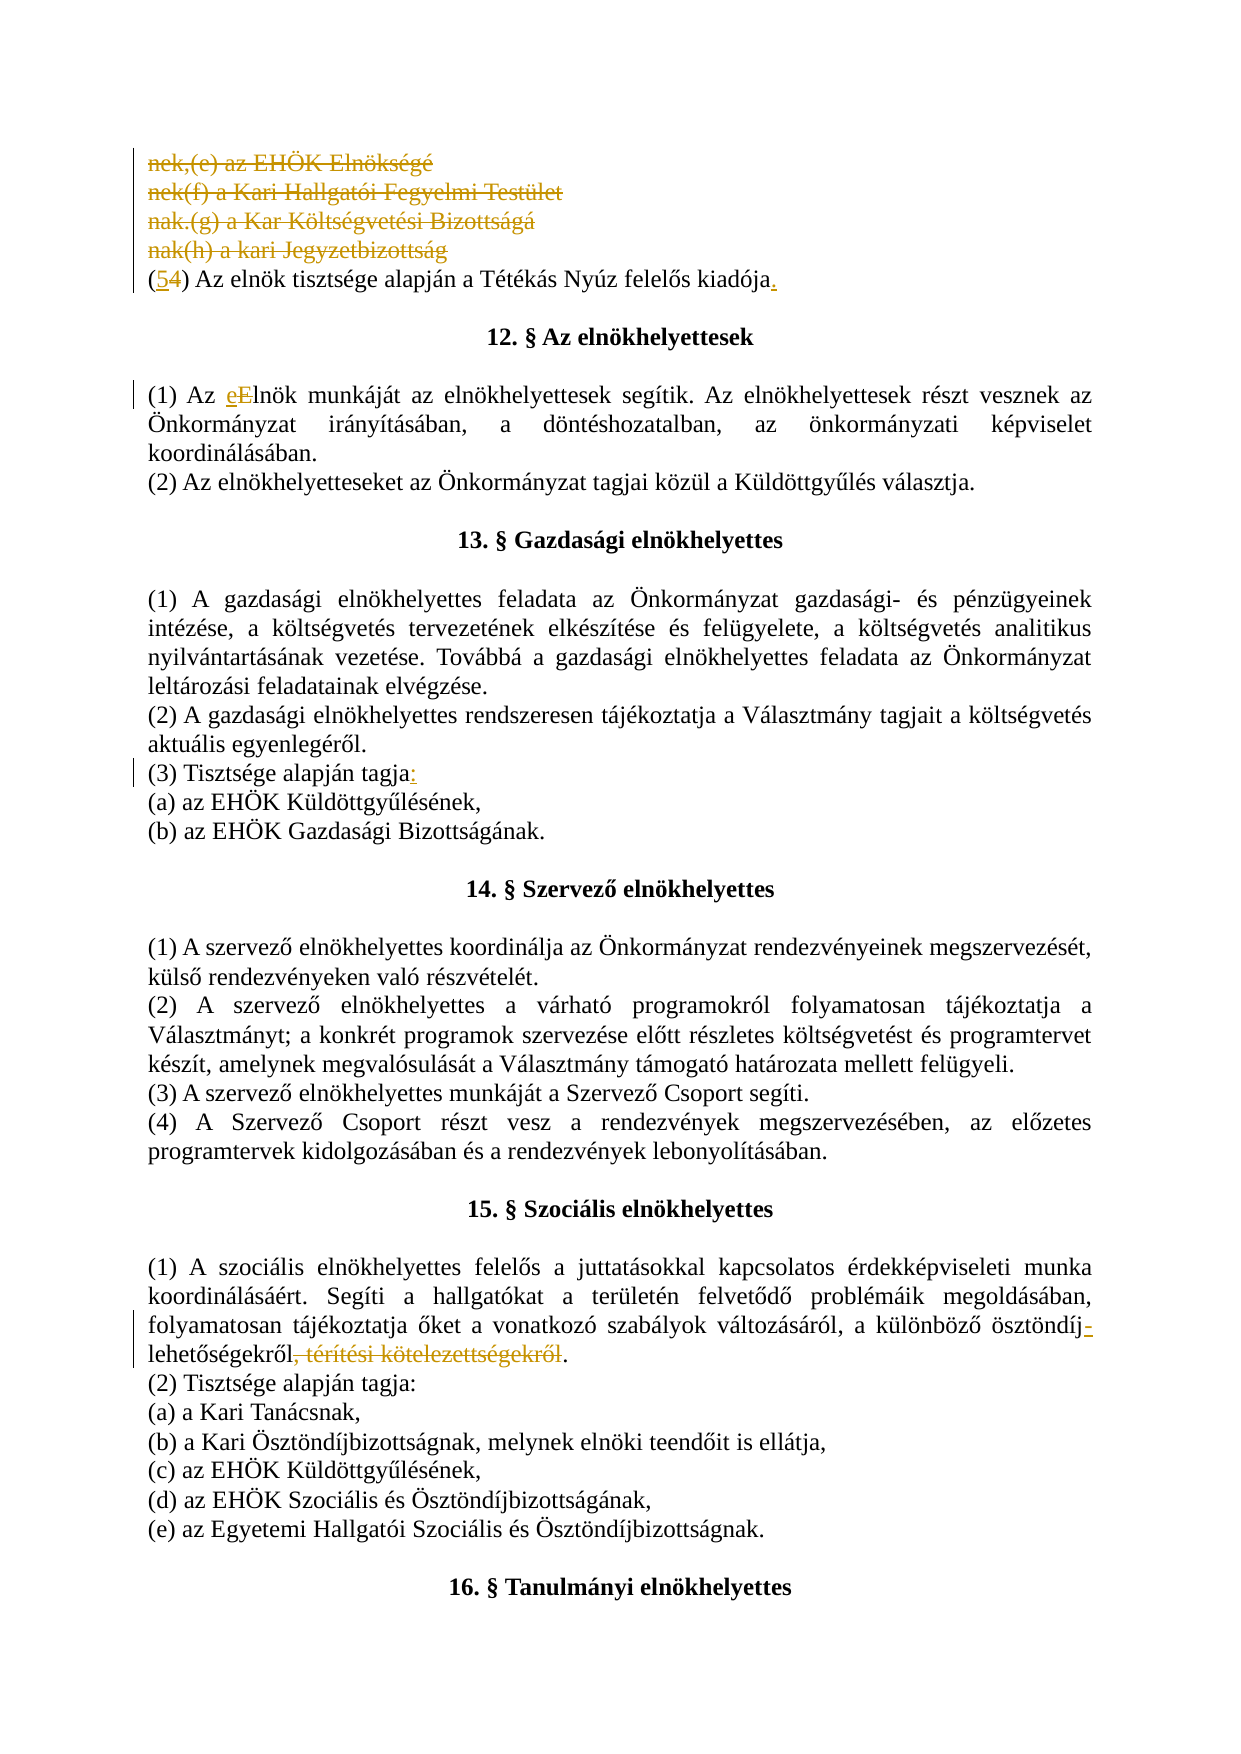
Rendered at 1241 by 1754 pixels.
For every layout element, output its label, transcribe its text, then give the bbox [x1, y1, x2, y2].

text (1) A szociális elnökhelyettes felelős a juttatásokkal kapcsolatos érdekképviseleti munka koordinálásáért. Segíti a hallgatókat a területén felvetődő problémáik megoldásában, folyamatosan tájékoztatja őket a vonatkozó szabályok változásáról, a különböző ösztöndíj-lehetőségekről. [148, 1223, 1093, 1368]
text (c) az EHÖK Küldöttgyűlésének, [148, 1455, 1093, 1484]
text (1) Az elnök munkáját az elnökhelyettesek segítik. Az elnökhelyettesek részt vesznek az Önkormányzat irányításában, a döntéshozatalban, az önkormányzati képviselet koordinálásában. [148, 351, 1093, 467]
text (b) az EHÖK Gazdasági Bizottságának. [148, 816, 1093, 845]
text 15. § Szociális elnökhelyettes [148, 1194, 1093, 1223]
text (3) Tisztsége alapján tagja: [148, 758, 1093, 787]
text (d) az EHÖK Szociális és Ösztöndíjbizottságának, [148, 1484, 1093, 1513]
text (4) A Szervező Csoport részt vesz a rendezvények megszervezésében, az előzetes programtervek kidolgozásában és a rendezvények lebonyolításában. [148, 1107, 1093, 1165]
text (2) A szervező elnökhelyettes a várható programokról folyamatosan tájékoztatja a Választmányt; a konkrét programok szervezése előtt részletes költségvetést és programtervet készít, amelynek megvalósulását a Választmány támogató határozata mellett felügyeli. [148, 990, 1093, 1078]
text (a) az EHÖK Küldöttgyűlésének, [148, 787, 1093, 816]
text (1) A gazdasági elnökhelyettes feladata az Önkormányzat gazdasági- és pénzügyeinek intézése, a költségvetés tervezetének elkészítése és felügyelete, a költségvetés analitikus nyilvántartásának vezetése. Továbbá a gazdasági elnökhelyettes feladata az Önkormányzat leltározási feladatainak elvégzése. [148, 554, 1093, 700]
text 12. § Az elnökhelyettesek [148, 322, 1093, 351]
text 16. § Tanulmányi elnökhelyettes [148, 1572, 1093, 1601]
text (b) a Kari Ösztöndíjbizottságnak, melynek elnöki teendőit is ellátja, [148, 1426, 1093, 1455]
text 14. § Szervező elnökhelyettes [148, 874, 1093, 903]
text 13. § Gazdasági elnökhelyettes [148, 525, 1093, 554]
text (3) A szervező elnökhelyettes munkáját a Szervező Csoport segíti. [148, 1078, 1093, 1107]
text (2) Tisztsége alapján tagja: [148, 1368, 1093, 1397]
text (e) az Egyetemi Hallgatói Szociális és Ösztöndíjbizottságnak. [148, 1513, 1093, 1543]
text (a) a Kari Tanácsnak, [148, 1397, 1093, 1426]
text (5) Az elnök tisztsége alapján a Tétékás Nyúz felelős kiadója. [148, 264, 1093, 293]
text (1) A szervező elnökhelyettes koordinálja az Önkormányzat rendezvényeinek megszervezését, külső rendezvényeken való részvételét. [148, 903, 1093, 990]
text (2) A gazdasági elnökhelyettes rendszeresen tájékoztatja a Választmány tagjait a költségvetés aktuális egyenlegéről. [148, 700, 1093, 758]
text (2) Az elnökhelyetteseket az Önkormányzat tagjai közül a Küldöttgyűlés választja. [148, 467, 1093, 496]
